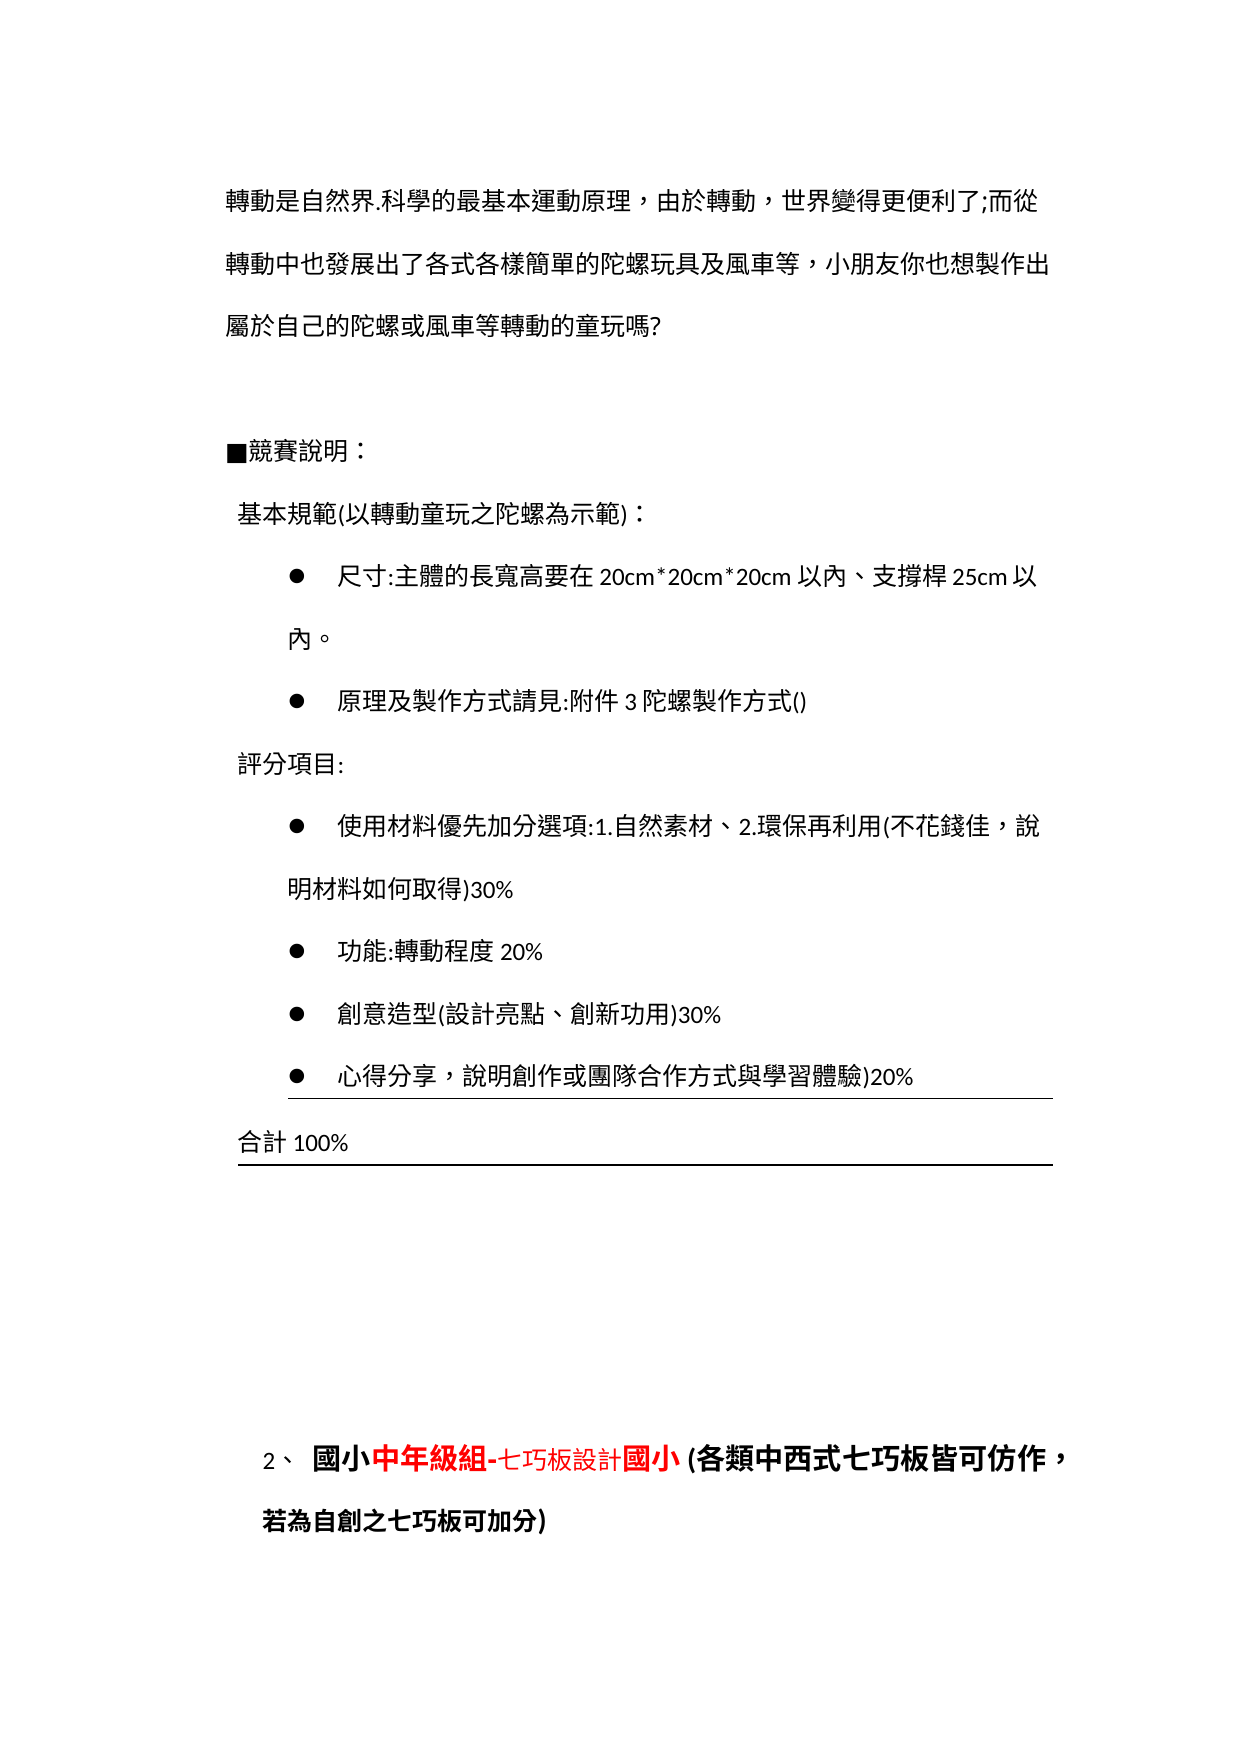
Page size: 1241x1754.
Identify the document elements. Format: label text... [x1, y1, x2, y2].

text ■競賽說明： [225, 408, 1053, 471]
list 尺寸:主體的長寬高要在20cm*20cm*20cm以內、支撐桿25cm以內。 [287, 533, 1053, 658]
list 心得分享，說明創作或團隊合作方式與學習體驗)20% [287, 1033, 1053, 1099]
text 基本規範(以轉動童玩之陀螺為示範)： [237, 471, 1053, 533]
list 原理及製作方式請見:附件3陀螺製作方式() [287, 658, 1053, 721]
list 使用材料優先加分選項:1.自然素材、2.環保再利用(不花錢佳，說明材料如何取得)30% [287, 783, 1053, 908]
list 創意造型(設計亮點、創新功用)30% [287, 971, 1053, 1033]
text 評分項目: [237, 721, 1053, 783]
list 國小中年級組-七巧板設計國小 (各類中西式七巧板皆可仿作，若為自創之七巧板可加分) [262, 1416, 1053, 1541]
list 功能:轉動程度 20% [287, 908, 1053, 971]
text 在台灣早期，以農業生產為主，生活極為辛苦，玩具在當時是很大的奢侈品，同時也很少有廠商生產、開發。孩子想玩，就得自己找現成素材做，形成當時自製玩具的發展，同時也是許多高級工程師、發明家的養成。轉啊轉!轉動是自然界.科學的最基本運動原理，由於轉動，世界變得更便利了;而從轉動中也發展出了各式各樣簡單的陀螺玩具及風車等，小朋友你也想製作出屬於自己的陀螺或風車等轉動的童玩嗎? [225, 158, 1053, 346]
text 合計100% [237, 1099, 1053, 1166]
